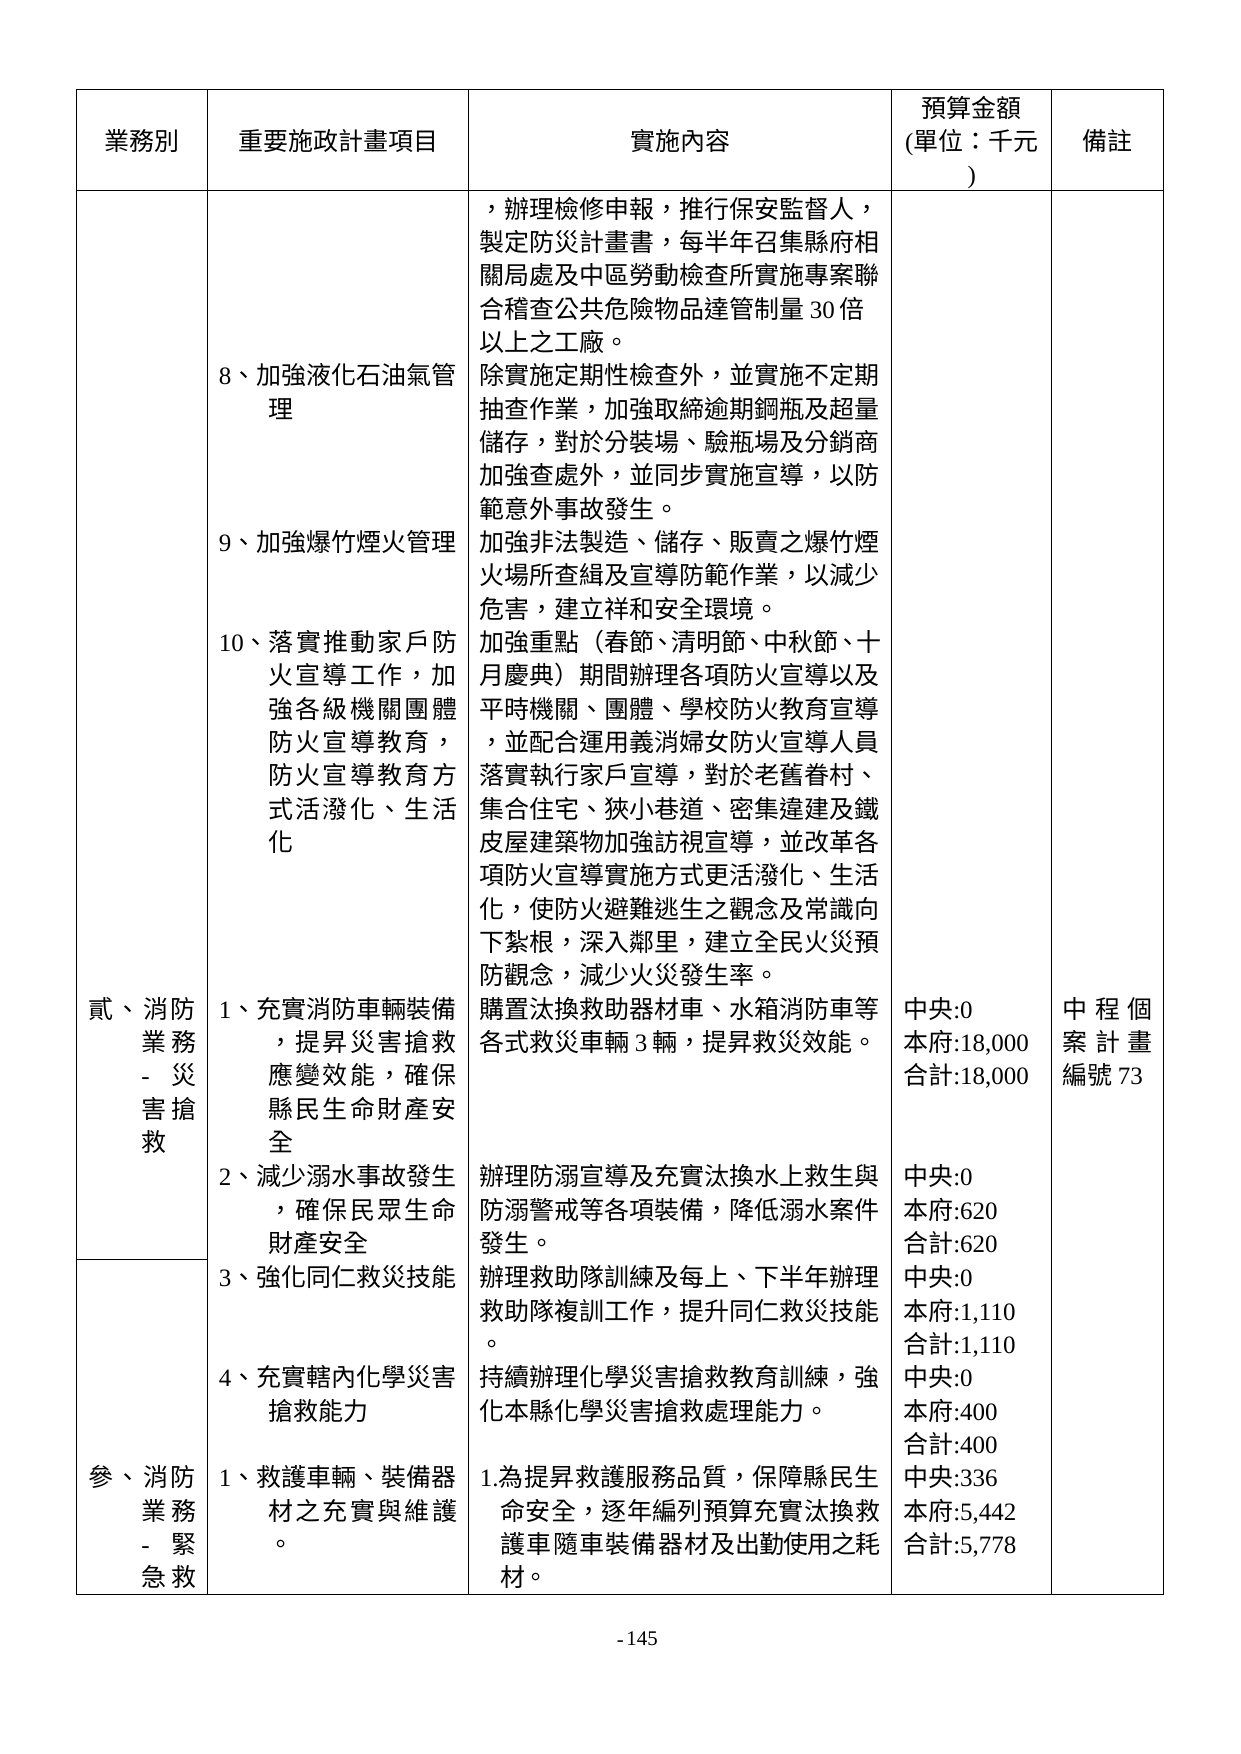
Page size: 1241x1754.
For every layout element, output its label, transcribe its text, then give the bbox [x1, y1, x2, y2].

table_header 備註 [1052, 90, 1163, 190]
table_cell 充實消防車輛裝備，提昇災害搶救應變效能，確保縣民生命財產安全 [208, 991, 468, 1158]
table_cell 中央:0 本府:1,110 合計:1,110 [892, 1259, 1051, 1360]
table_cell 中程個案計畫編號73 [1052, 991, 1163, 1158]
table_cell 救護車輛、裝備器材之充實與維護。 [208, 1460, 468, 1593]
table_cell 強化同仁救災技能 [208, 1259, 468, 1360]
table_cell [77, 525, 207, 625]
table_header 重要施政計畫項目 [208, 90, 468, 190]
table_cell 中央:0 本府:400 合計:400 [892, 1360, 1051, 1460]
table_cell [77, 625, 207, 991]
table_cell [77, 358, 207, 525]
table_cell 落實推動家戶防火宣導工作，加強各級機關團體防火宣導教育，防火宣導教育方式活潑化、生活化 [208, 625, 468, 991]
table_cell ，辦理檢修申報，推行保安監督人，製定防災計畫書，每半年召集縣府相關局處及中區勞動檢查所實施專案聯合稽查公共危險物品達管制量30倍以上之工廠。 [469, 191, 891, 358]
table_cell [892, 625, 1051, 991]
table_cell [1052, 191, 1163, 358]
table_cell 中央:336 本府:5,442 合計:5,778 [892, 1460, 1051, 1593]
table_cell 持續辦理化學災害搶救教育訓練，強化本縣化學災害搶救處理能力。 [469, 1360, 891, 1460]
table_cell [892, 191, 1051, 358]
table_cell [1052, 1158, 1163, 1259]
table_cell [1052, 525, 1163, 625]
table_cell [77, 191, 207, 358]
table_cell 辦理救助隊訓練及每上、下半年辦理救助隊複訓工作，提升同仁救災技能。 [469, 1259, 891, 1360]
table_cell 充實轄內化學災害搶救能力 [208, 1360, 468, 1460]
table_cell [1052, 1259, 1163, 1360]
table_cell 除實施定期性檢查外，並實施不定期抽查作業，加強取締逾期鋼瓶及超量儲存，對於分裝場、驗瓶場及分銷商加強查處外，並同步實施宣導，以防範意外事故發生。 [469, 358, 891, 525]
table_header 實施內容 [469, 90, 891, 190]
table_cell 辦理防溺宣導及充實汰換水上救生與防溺警戒等各項裝備，降低溺水案件發生。 [469, 1158, 891, 1259]
table_cell 參、消防業務-緊急救 [77, 1460, 207, 1593]
table_cell 加強重點（春節、清明節、中秋節、十月慶典）期間辦理各項防火宣導以及平時機關、團體、學校防火教育宣導，並配合運用義消婦女防火宣導人員落實執行家戶宣導，對於老舊眷村、集合住宅、狹小巷道、密集違建及鐵皮屋建築物加強訪視宣導，並改革各項防火宣導實施方式更活潑化、生活化，使防火避難逃生之觀念及常識向下紮根，深入鄰里，建立全民火災預防觀念，減少火災發生率。 [469, 625, 891, 991]
table_cell [77, 1360, 207, 1460]
table_cell [1052, 625, 1163, 991]
table_cell [77, 1260, 207, 1360]
table_cell [1052, 1460, 1163, 1593]
table_cell [208, 191, 468, 358]
table_cell 中央:0 本府:620 合計:620 [892, 1158, 1051, 1259]
table_cell [892, 525, 1051, 625]
table_cell 1.為提昇救護服務品質，保障縣民生命安全，逐年編列預算充實汰換救護車隨車裝備器材及出勤使用之耗材。 [469, 1460, 891, 1593]
table_header 預算金額 (單位：千元) [892, 90, 1051, 190]
table_header 業務別 [77, 90, 207, 190]
table_cell 加強非法製造、儲存、販賣之爆竹煙火場所查緝及宣導防範作業，以減少危害，建立祥和安全環境。 [469, 525, 891, 625]
table_cell [1052, 358, 1163, 525]
table_cell 購置汰換救助器材車、水箱消防車等各式救災車輛3輛，提昇救災效能。 [469, 991, 891, 1158]
table_cell [1052, 1360, 1163, 1460]
table_cell 加強爆竹煙火管理 [208, 525, 468, 625]
table_cell 貳、消防業務-災害搶救 [77, 991, 207, 1259]
table_cell 中央:0 本府:18,000 合計:18,000 [892, 991, 1051, 1158]
table_cell 減少溺水事故發生，確保民眾生命財產安全 [208, 1158, 468, 1259]
table_cell 加強液化石油氣管理 [208, 358, 468, 525]
table_cell [892, 358, 1051, 525]
